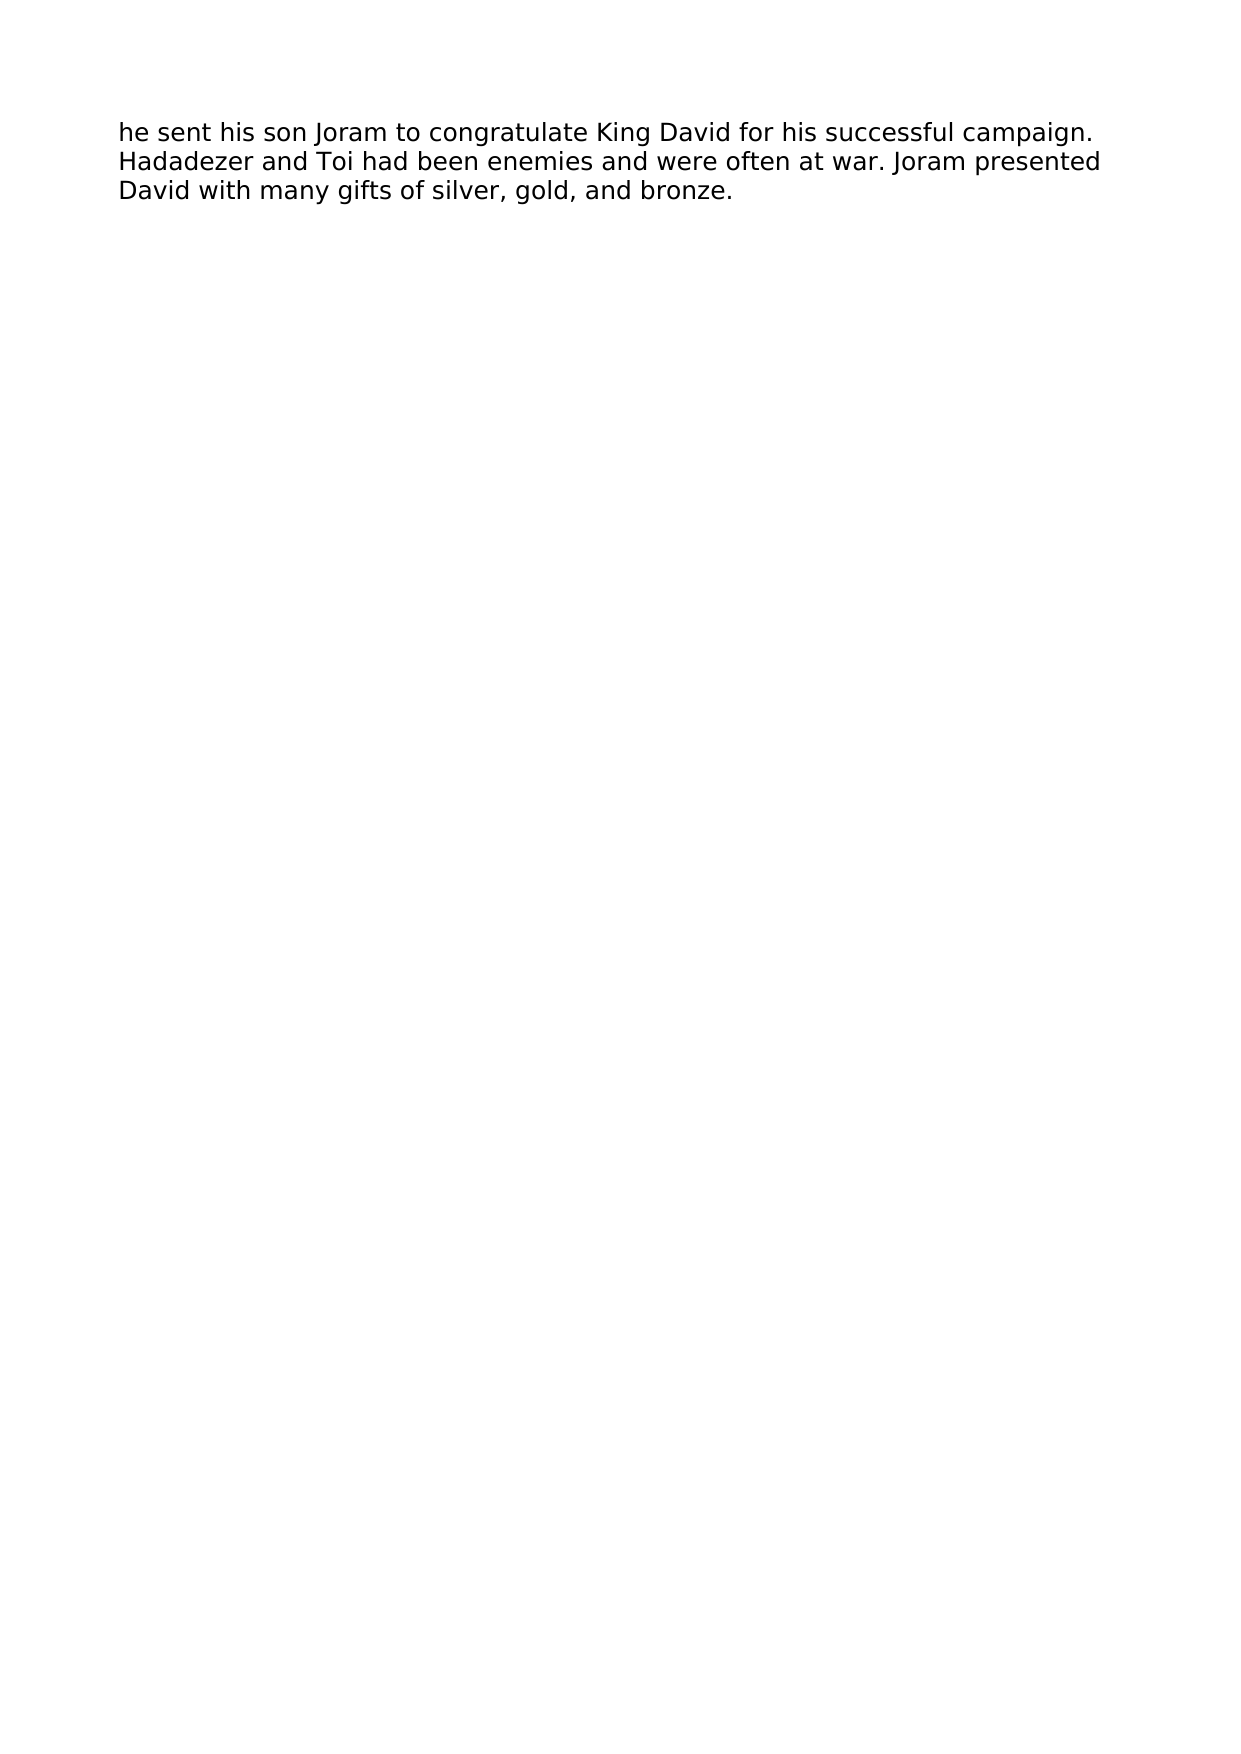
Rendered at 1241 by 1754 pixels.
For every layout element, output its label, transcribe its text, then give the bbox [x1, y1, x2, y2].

text he sent his son Joram to congratulate King David for his successful campaign. Hadadezer and Toi had been enemies and were often at war. Joram presented David with many gifts of silver, gold, and bronze. [118, 118, 1122, 206]
